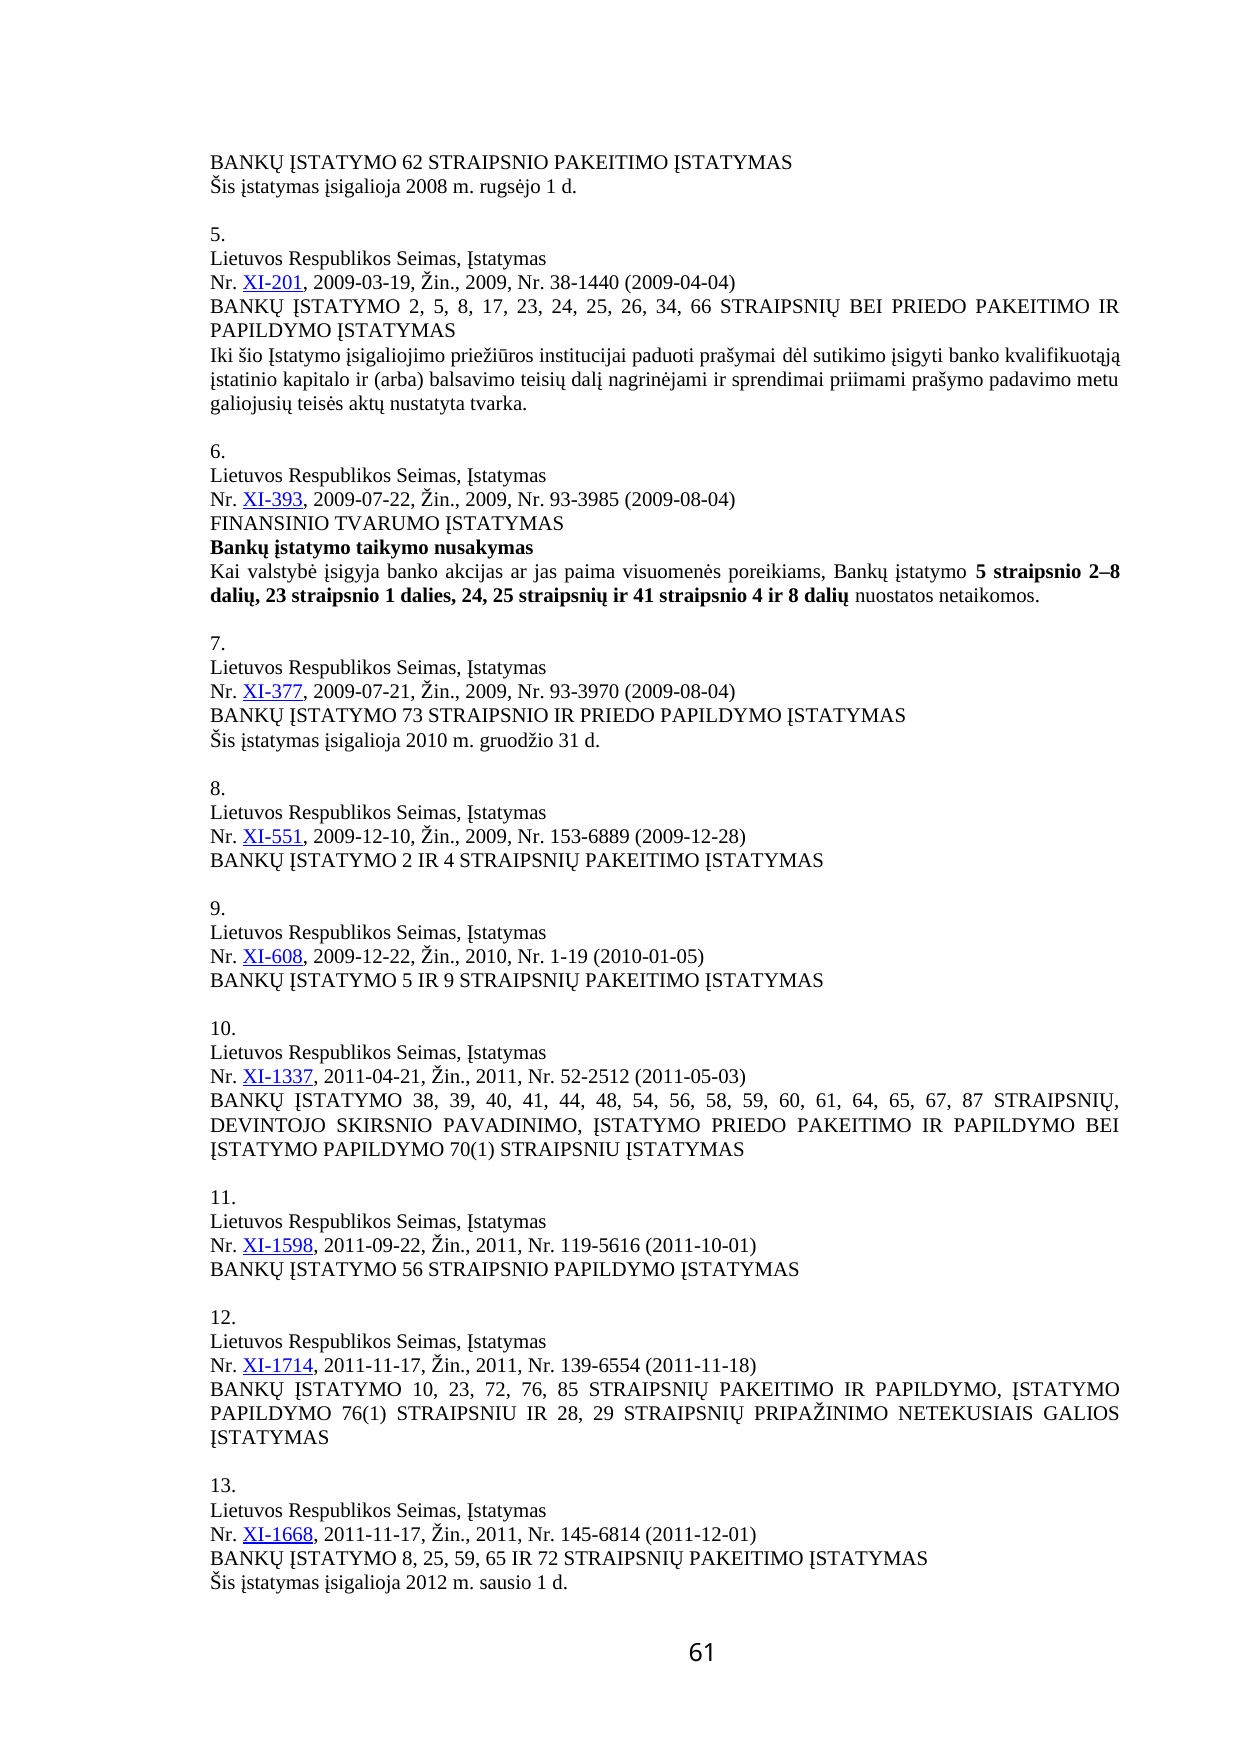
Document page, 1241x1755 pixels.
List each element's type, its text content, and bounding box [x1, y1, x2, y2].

text Nr. XI-551, 2009-12-10, Žin., 2009, Nr. 153-6889 (2009-12-28) [210, 824, 1120, 848]
text Lietuvos Respublikos Seimas, Įstatymas [210, 1497, 1120, 1522]
text BANKŲ ĮSTATYMO 2, 5, 8, 17, 23, 24, 25, 26, 34, 66 STRAIPSNIŲ BEI PRIEDO PAKEITIMO IR PAPILDYMO ĮSTATYMAS [210, 294, 1120, 342]
text BANKŲ ĮSTATYMO 2 IR 4 STRAIPSNIŲ PAKEITIMO ĮSTATYMAS [210, 848, 1120, 872]
text Kai valstybė įsigyja banko akcijas ar jas paima visuomenės poreikiams, Bankų įstatymo 5 straipsnio 2–8 dalių, 23 straipsnio 1 dalies, 24, 25 straipsnių ir 41 straipsnio 4 ir 8 dalių nuostatos netaikomos. [210, 559, 1120, 607]
text 13. [210, 1473, 1120, 1497]
text 7. [210, 631, 1120, 655]
text Lietuvos Respublikos Seimas, Įstatymas [210, 246, 1120, 270]
text Iki šio Įstatymo įsigaliojimo priežiūros institucijai paduoti prašymai dėl sutikimo įsigyti banko kvalifikuotąją įstatinio kapitalo ir (arba) balsavimo teisių dalį nagrinėjami ir sprendimai priimami prašymo padavimo metu galiojusių teisės aktų nustatyta tvarka. [210, 342, 1120, 415]
text Lietuvos Respublikos Seimas, Įstatymas [210, 1209, 1120, 1233]
text Nr. XI-377, 2009-07-21, Žin., 2009, Nr. 93-3970 (2009-08-04) [210, 679, 1120, 703]
text 9. [210, 896, 1120, 920]
text Lietuvos Respublikos Seimas, Įstatymas [210, 800, 1120, 824]
text BANKŲ ĮSTATYMO 62 STRAIPSNIO PAKEITIMO ĮSTATYMAS [210, 150, 1120, 174]
text Nr. XI-393, 2009-07-22, Žin., 2009, Nr. 93-3985 (2009-08-04) [210, 487, 1120, 511]
text Šis įstatymas įsigalioja 2012 m. sausio 1 d. [210, 1570, 1120, 1594]
text BANKŲ ĮSTATYMO 5 IR 9 STRAIPSNIŲ PAKEITIMO ĮSTATYMAS [210, 968, 1120, 992]
text 11. [210, 1185, 1120, 1209]
text Nr. XI-1598, 2011-09-22, Žin., 2011, Nr. 119-5616 (2011-10-01) [210, 1233, 1120, 1257]
text 10. [210, 1016, 1120, 1040]
text BANKŲ ĮSTATYMO 8, 25, 59, 65 IR 72 STRAIPSNIŲ PAKEITIMO ĮSTATYMAS [210, 1546, 1120, 1570]
text BANKŲ ĮSTATYMO 10, 23, 72, 76, 85 STRAIPSNIŲ PAKEITIMO IR PAPILDYMO, ĮSTATYMO PAPILDYMO 76(1) STRAIPSNIU IR 28, 29 STRAIPSNIŲ PRIPAŽINIMO NETEKUSIAIS GALIOS ĮSTATYMAS [210, 1377, 1120, 1449]
text Lietuvos Respublikos Seimas, Įstatymas [210, 655, 1120, 679]
text 5. [210, 222, 1120, 246]
text Nr. XI-201, 2009-03-19, Žin., 2009, Nr. 38-1440 (2009-04-04) [210, 270, 1120, 294]
text Nr. XI-608, 2009-12-22, Žin., 2010, Nr. 1-19 (2010-01-05) [210, 944, 1120, 968]
text 8. [210, 776, 1120, 800]
text 12. [210, 1305, 1120, 1329]
text Nr. XI-1337, 2011-04-21, Žin., 2011, Nr. 52-2512 (2011-05-03) [210, 1064, 1120, 1088]
text Lietuvos Respublikos Seimas, Įstatymas [210, 1329, 1120, 1353]
text Bankų įstatymo taikymo nusakymas [210, 535, 1120, 559]
text Nr. XI-1714, 2011-11-17, Žin., 2011, Nr. 139-6554 (2011-11-18) [210, 1353, 1120, 1377]
text Lietuvos Respublikos Seimas, Įstatymas [210, 463, 1120, 487]
text FINANSINIO TVARUMO ĮSTATYMAS [210, 511, 1120, 535]
text Šis įstatymas įsigalioja 2010 m. gruodžio 31 d. [210, 727, 1120, 752]
text BANKŲ ĮSTATYMO 38, 39, 40, 41, 44, 48, 54, 56, 58, 59, 60, 61, 64, 65, 67, 87 STRAIPSNIŲ, DEVINTOJO SKIRSNIO PAVADINIMO, ĮSTATYMO PRIEDO PAKEITIMO IR PAPILDYMO BEI ĮSTATYMO PAPILDYMO 70(1) STRAIPSNIU ĮSTATYMAS [210, 1088, 1120, 1161]
text BANKŲ ĮSTATYMO 56 STRAIPSNIO PAPILDYMO ĮSTATYMAS [210, 1257, 1120, 1281]
text BANKŲ ĮSTATYMO 73 STRAIPSNIO IR PRIEDO PAPILDYMO ĮSTATYMAS [210, 703, 1120, 727]
text Lietuvos Respublikos Seimas, Įstatymas [210, 920, 1120, 944]
text Nr. XI-1668, 2011-11-17, Žin., 2011, Nr. 145-6814 (2011-12-01) [210, 1522, 1120, 1546]
text 6. [210, 439, 1120, 463]
text Šis įstatymas įsigalioja 2008 m. rugsėjo 1 d. [210, 174, 1120, 198]
text Lietuvos Respublikos Seimas, Įstatymas [210, 1040, 1120, 1064]
